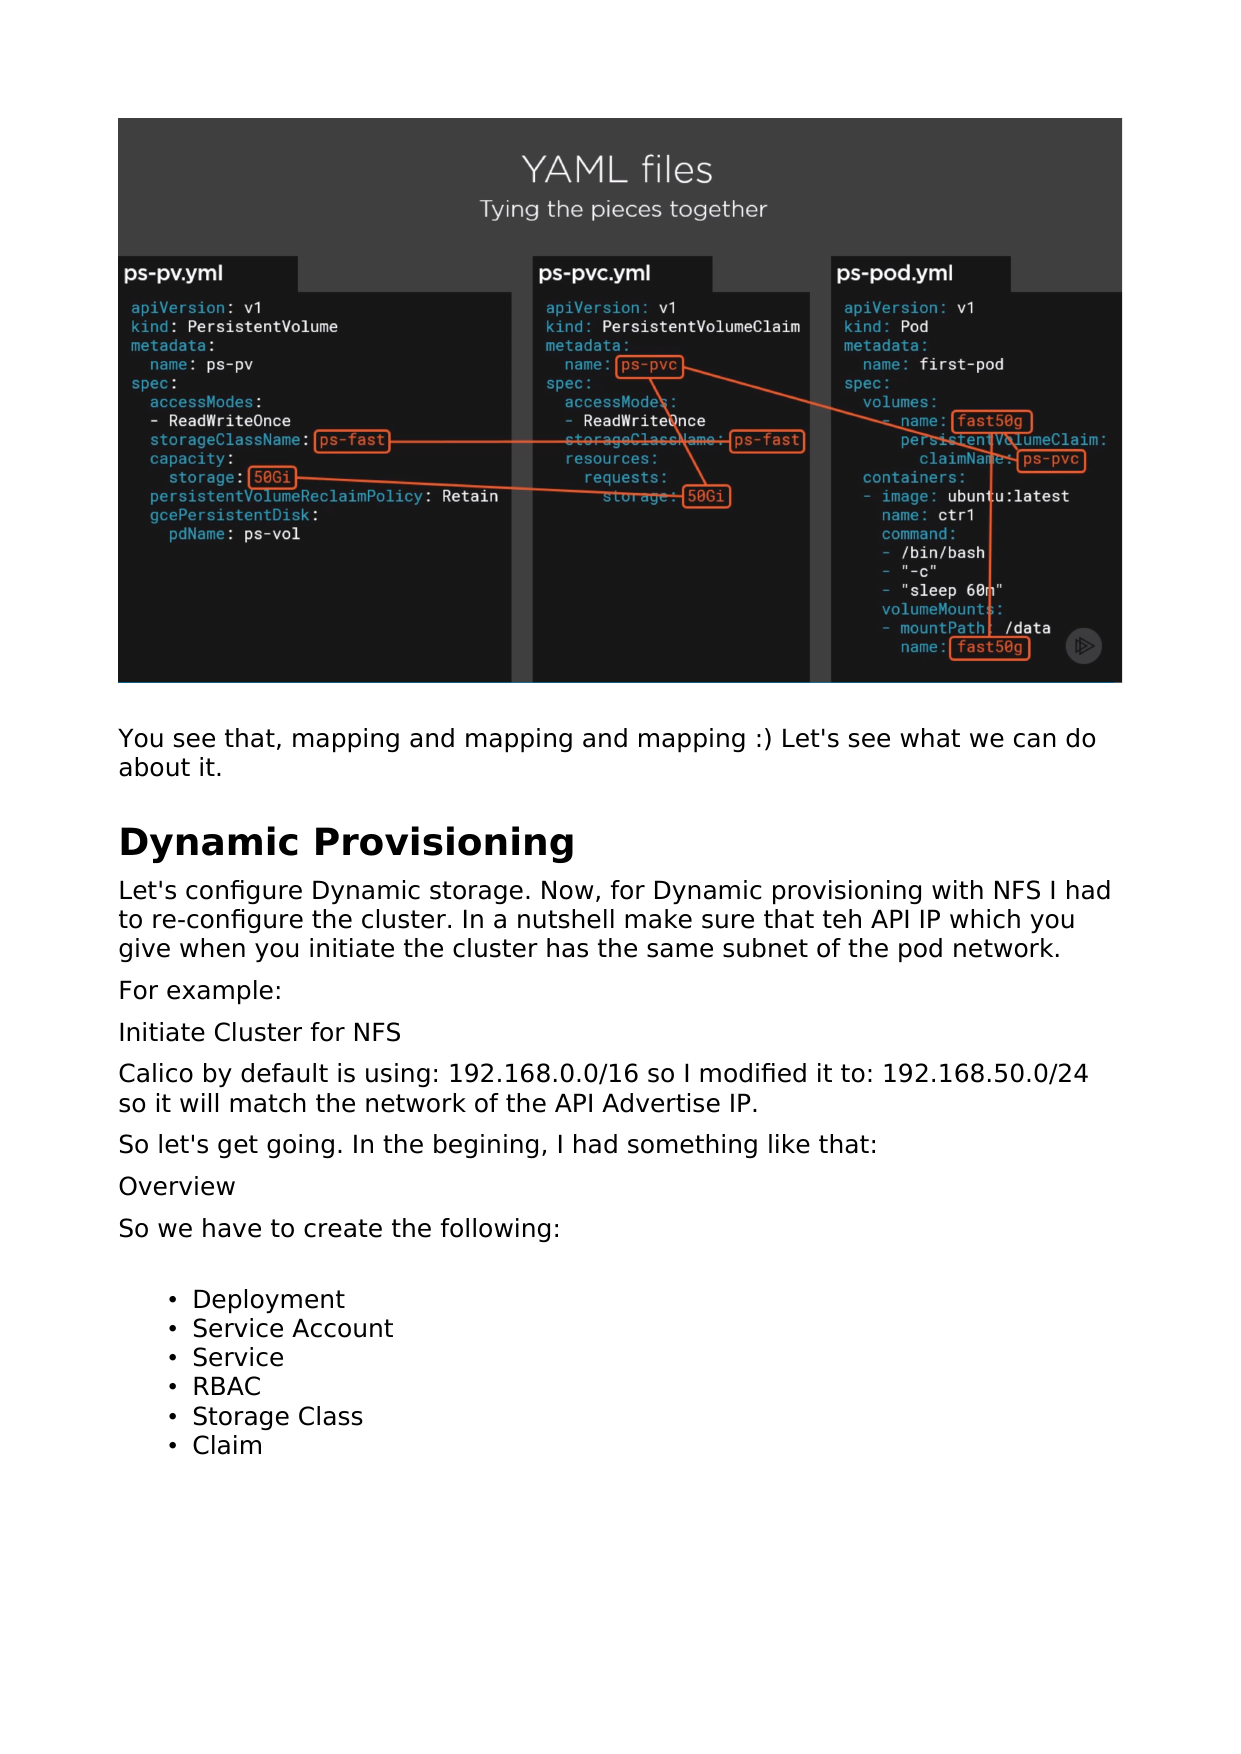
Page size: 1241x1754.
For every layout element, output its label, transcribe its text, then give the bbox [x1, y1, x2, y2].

text So we have to create the following: [118, 1214, 1122, 1243]
list Service [177, 1343, 1122, 1372]
list Claim [177, 1431, 1122, 1460]
list Service Account [177, 1314, 1122, 1343]
text Initiate Cluster for NFS [118, 1018, 1122, 1047]
text For example: [118, 976, 1122, 1006]
text Let's configure Dynamic storage. Now, for Dynamic provisioning with NFS I had to re-configure the cluster. In a nutshell make sure that teh API IP which you give when you initiate the cluster has the same subnet of the pod network. [118, 876, 1122, 964]
picture [118, 118, 1123, 683]
subtitle Dynamic Provisioning [118, 820, 1122, 864]
text Overview [118, 1172, 1122, 1201]
text You see that, mapping and mapping and mapping :) Let's see what we can do about it. [118, 724, 1122, 783]
text So let's get going. In the begining, I had something like that: [118, 1131, 1122, 1160]
text Calico by default is using: 192.168.0.0/16 so I modified it to: 192.168.50.0/24 so it will match the network of the API Advertise IP. [118, 1060, 1122, 1118]
list Deployment [177, 1285, 1122, 1314]
list RBAC [177, 1372, 1122, 1402]
list Storage Class [177, 1402, 1122, 1431]
